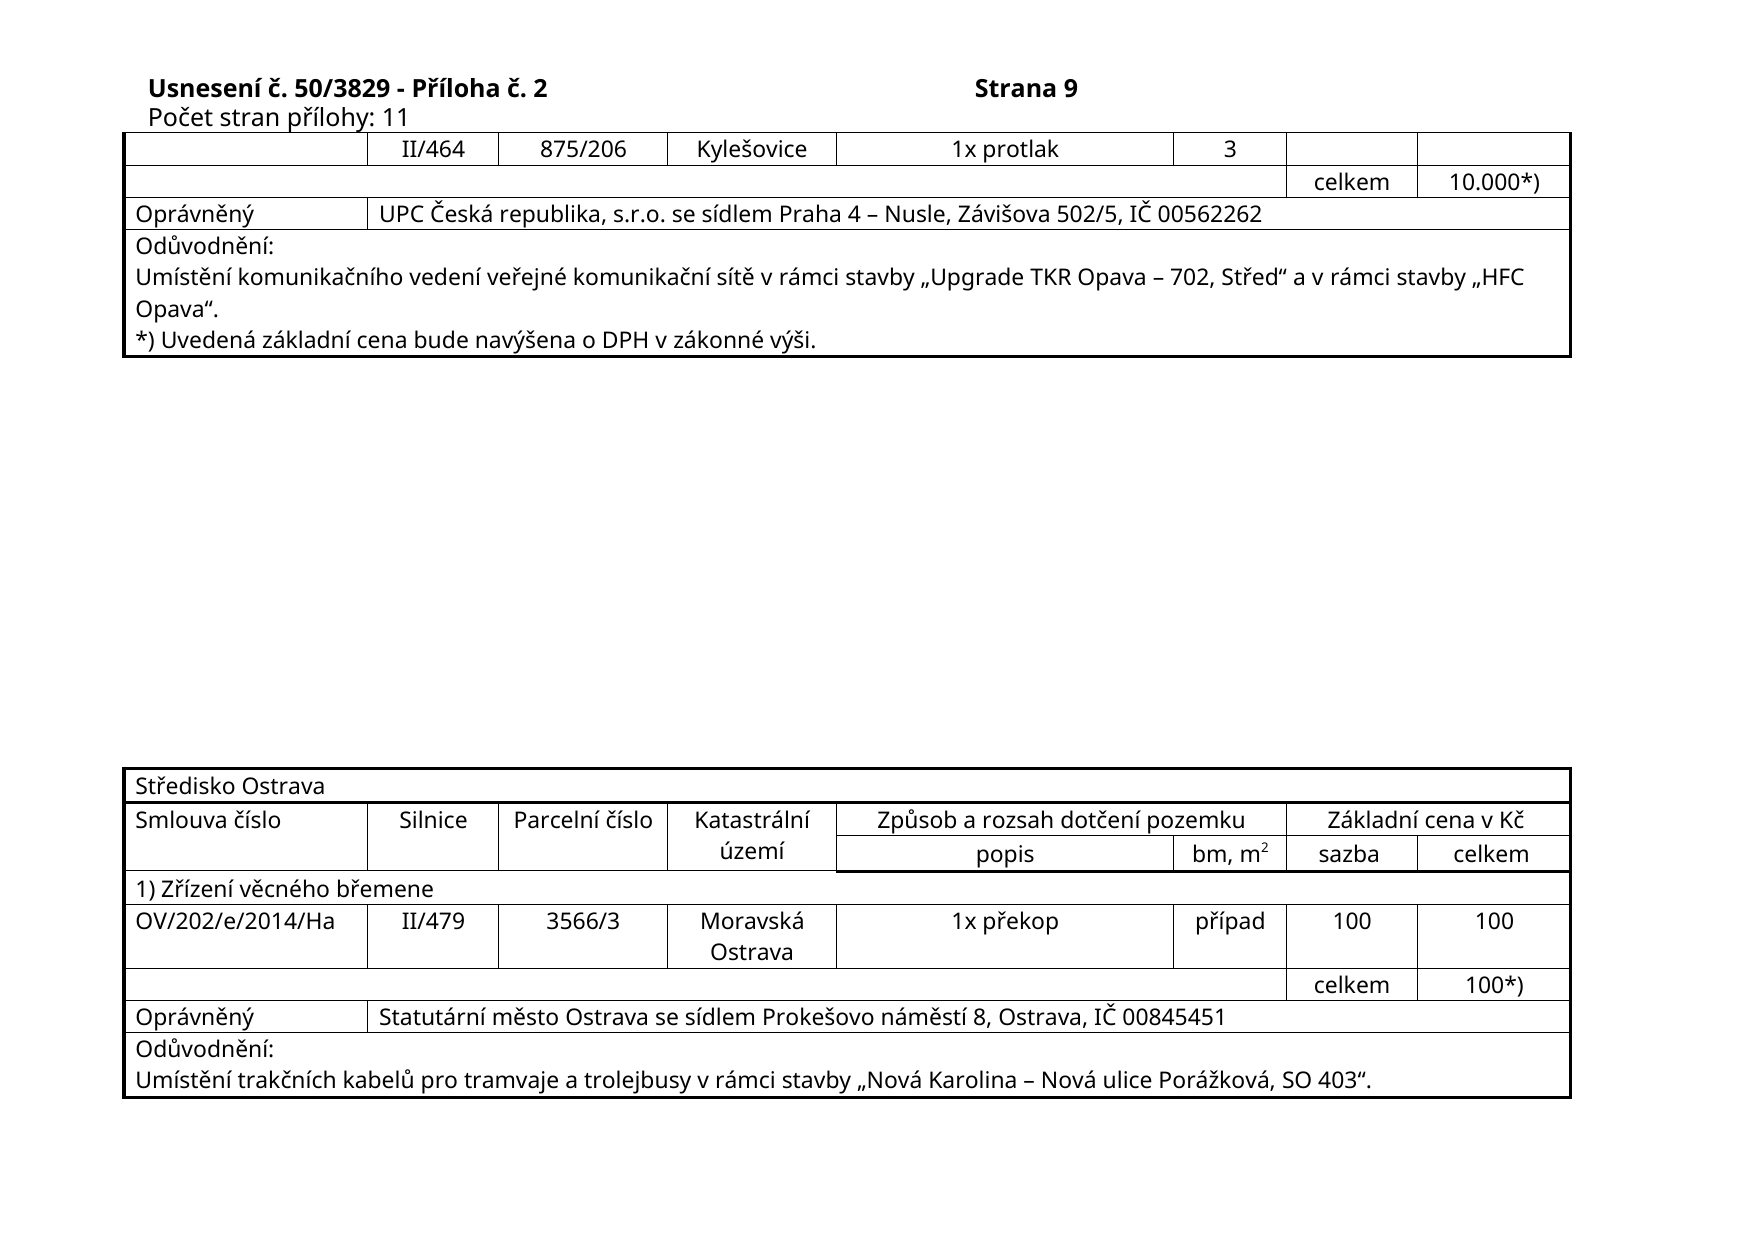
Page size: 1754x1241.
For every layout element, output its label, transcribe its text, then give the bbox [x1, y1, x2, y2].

table_cell UPC Česká republika, s.r.o. se sídlem Praha 4 – Nusle, Závišova 502/5, IČ 00562262 [368, 198, 1569, 229]
table_cell Statutární město Ostrava se sídlem Prokešovo náměstí 8, Ostrava, IČ 00845451 [368, 1001, 1569, 1032]
table_cell II/464 [368, 133, 498, 164]
table_cell Základní cena v Kč [1287, 804, 1569, 835]
table_cell 1x překop [837, 905, 1173, 968]
table_cell celkem [1287, 166, 1417, 197]
table_cell 10.000*) [1418, 166, 1569, 197]
table_cell Způsob a rozsah dotčení pozemku [837, 804, 1286, 835]
table_cell celkem [1287, 969, 1417, 1000]
table_cell Silnice [368, 804, 498, 870]
table_cell Moravská Ostrava [668, 905, 836, 968]
table_cell Katastrální území [668, 804, 836, 870]
table_cell [1287, 133, 1417, 164]
table_cell [126, 133, 367, 164]
table_cell Odůvodnění: Umístění komunikačního vedení veřejné komunikační sítě v rámci stavby „Upgrade TKR Opava – 702, Střed“ a v rámci stavby „HFC Opava“. *) Uvedená základní cena bude navýšena o DPH v zákonné výši. [126, 230, 1569, 355]
table_cell 1) Zřízení věcného břemene [126, 871, 1569, 904]
table_cell 100 [1287, 905, 1417, 968]
table_cell popis [837, 836, 1173, 870]
table_cell 3 [1174, 133, 1286, 164]
table_cell 875/206 [499, 133, 667, 164]
table_cell 1x protlak [837, 133, 1173, 164]
table_cell [1418, 133, 1569, 164]
table_cell [126, 166, 1286, 197]
table_cell Parcelní číslo [499, 804, 667, 870]
table_cell Smlouva číslo [126, 804, 367, 870]
table_cell II/479 [368, 905, 498, 968]
table_cell OV/202/e/2014/Ha [126, 905, 367, 968]
table_header Středisko Ostrava [126, 770, 1569, 801]
table_cell sazba [1287, 836, 1417, 870]
table_cell 3566/3 [499, 905, 667, 968]
table_cell Oprávněný [126, 198, 367, 229]
table_cell Kylešovice [668, 133, 836, 164]
table_cell celkem [1418, 836, 1569, 870]
table_cell Odůvodnění: Umístění trakčních kabelů pro tramvaje a trolejbusy v rámci stavby „Nová Karolina – Nová ulice Porážková, SO 403“. [126, 1033, 1569, 1096]
table_cell bm, m2 [1174, 836, 1286, 870]
table_cell [126, 969, 1286, 1000]
table_cell 100 [1418, 905, 1569, 968]
table_cell Oprávněný [126, 1001, 367, 1032]
table_cell 100*) [1418, 969, 1569, 1000]
table_cell případ [1174, 905, 1286, 968]
